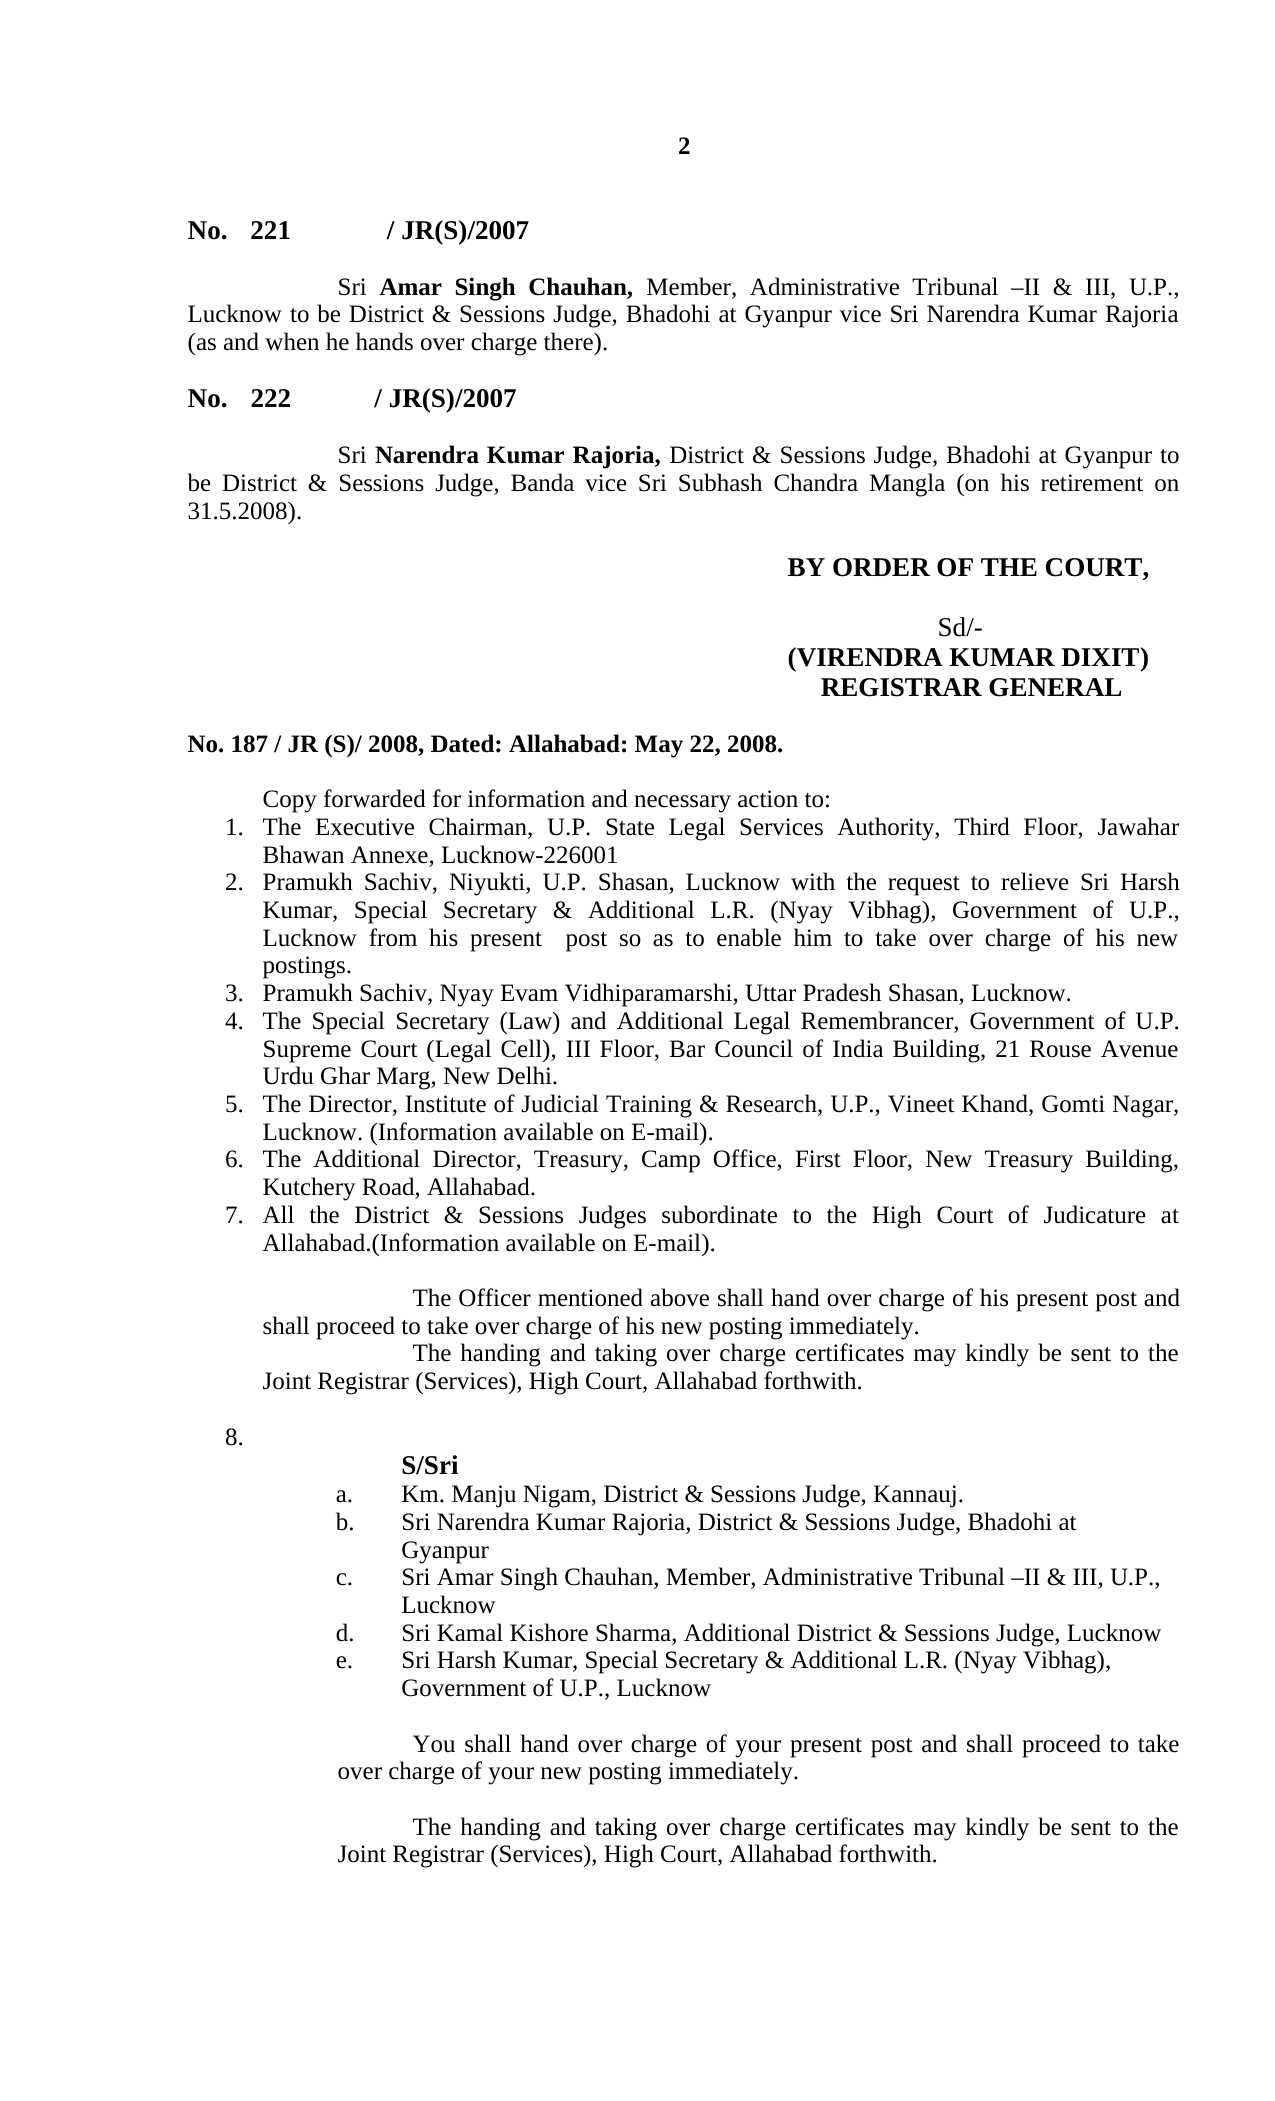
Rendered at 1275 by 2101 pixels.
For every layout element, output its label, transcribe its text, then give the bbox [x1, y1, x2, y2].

text (VIRENDRA KUMAR DIXIT) [187, 642, 1182, 672]
table_header No. [176, 215, 239, 245]
table_cell [300, 1480, 390, 1508]
text BY ORDER OF THE COURT, [562, 552, 1181, 582]
list Pramukh Sachiv, Nyay Evam Vidhiparamarshi, Uttar Pradesh Shasan, Lucknow. [225, 979, 1181, 1007]
table_cell Sri Amar Singh Chauhan, Member, Administrative Tribunal –II & III, U.P., Lucknow [390, 1564, 1181, 1619]
table_cell Sri Harsh Kumar, Special Secretary & Additional L.R. (Nyay Vibhag), Government of U.P., Lucknow [390, 1647, 1181, 1702]
table_cell [300, 1508, 390, 1563]
table_cell [300, 1564, 390, 1619]
text The handing and taking over charge certificates may kindly be sent to the Joint Registrar (Services), High Court, Allahabad forthwith. [337, 1813, 1181, 1868]
text The handing and taking over charge certificates may kindly be sent to the Joint Registrar (Services), High Court, Allahabad forthwith. [225, 1339, 1181, 1395]
text Copy forwarded for information and necessary action to: [187, 785, 1181, 813]
text REGISTRAR GENERAL [637, 672, 1181, 702]
text The Officer mentioned above shall hand over charge of his present post and shall proceed to take over charge of his new posting immediately. [225, 1284, 1181, 1339]
text You shall hand over charge of your present post and shall proceed to take over charge of your new posting immediately. [337, 1730, 1181, 1785]
list The Additional Director, Treasury, Camp Office, First Floor, New Treasury Building, Kutchery Road, Allahabad. [225, 1146, 1181, 1201]
table_cell Km. Manju Nigam, District & Sessions Judge, Kannauj. [390, 1480, 1181, 1508]
list The Director, Institute of Judicial Training & Research, U.P., Vineet Khand, Gomti Nagar, Lucknow. (Information available on E-mail). [225, 1090, 1181, 1146]
list The Special Secretary (Law) and Additional Legal Remembrancer, Government of U.P. Supreme Court (Legal Cell), III Floor, Bar Council of India Building, 21 Rouse Avenue Urdu Ghar Marg, New Delhi. [225, 1007, 1181, 1090]
table_cell [300, 1647, 390, 1702]
text 2 [187, 132, 1181, 160]
table_header [300, 1450, 390, 1480]
text Sd/- [712, 612, 1181, 642]
list The Executive Chairman, U.P. State Legal Services Authority, Third Floor, Jawahar Bhawan Annexe, Lucknow-226001 [225, 813, 1181, 868]
table_header No. [176, 384, 239, 414]
table_header / JR(S)/2007 [315, 215, 702, 245]
list Pramukh Sachiv, Niyukti, U.P. Shasan, Lucknow with the request to relieve Sri Harsh Kumar, Special Secretary & Additional L.R. (Nyay Vibhag), Government of U.P., Lucknow from his present post so as to enable him to take over charge of his new postings. [225, 868, 1181, 979]
table_header 222 [239, 384, 302, 414]
list All the District & Sessions Judges subordinate to the High Court of Judicature at Allahabad.(Information available on E-mail). [225, 1201, 1181, 1256]
text Sri Narendra Kumar Rajoria, District & Sessions Judge, Bhadohi at Gyanpur to be District & Sessions Judge, Banda vice Sri Subhash Chandra Mangla (on his retirement on 31.5.2008). [187, 441, 1181, 524]
table_cell [300, 1619, 390, 1647]
table_header 221 [239, 215, 315, 245]
table_cell Sri Narendra Kumar Rajoria, District & Sessions Judge, Bhadohi at Gyanpur [390, 1508, 1181, 1563]
table_header S/Sri [390, 1450, 1181, 1480]
table_cell Sri Kamal Kishore Sharma, Additional District & Sessions Judge, Lucknow [390, 1619, 1181, 1647]
text Sri Amar Singh Chauhan, Member, Administrative Tribunal –II & III, U.P., Lucknow to be District & Sessions Judge, Bhadohi at Gyanpur vice Sri Narendra Kumar Rajoria (as and when he hands over charge there). [187, 273, 1181, 356]
text No. 187 / JR (S)/ 2008, Dated: Allahabad: May 22, 2008. [187, 730, 1181, 758]
table_header / JR(S)/2007 [302, 384, 702, 414]
